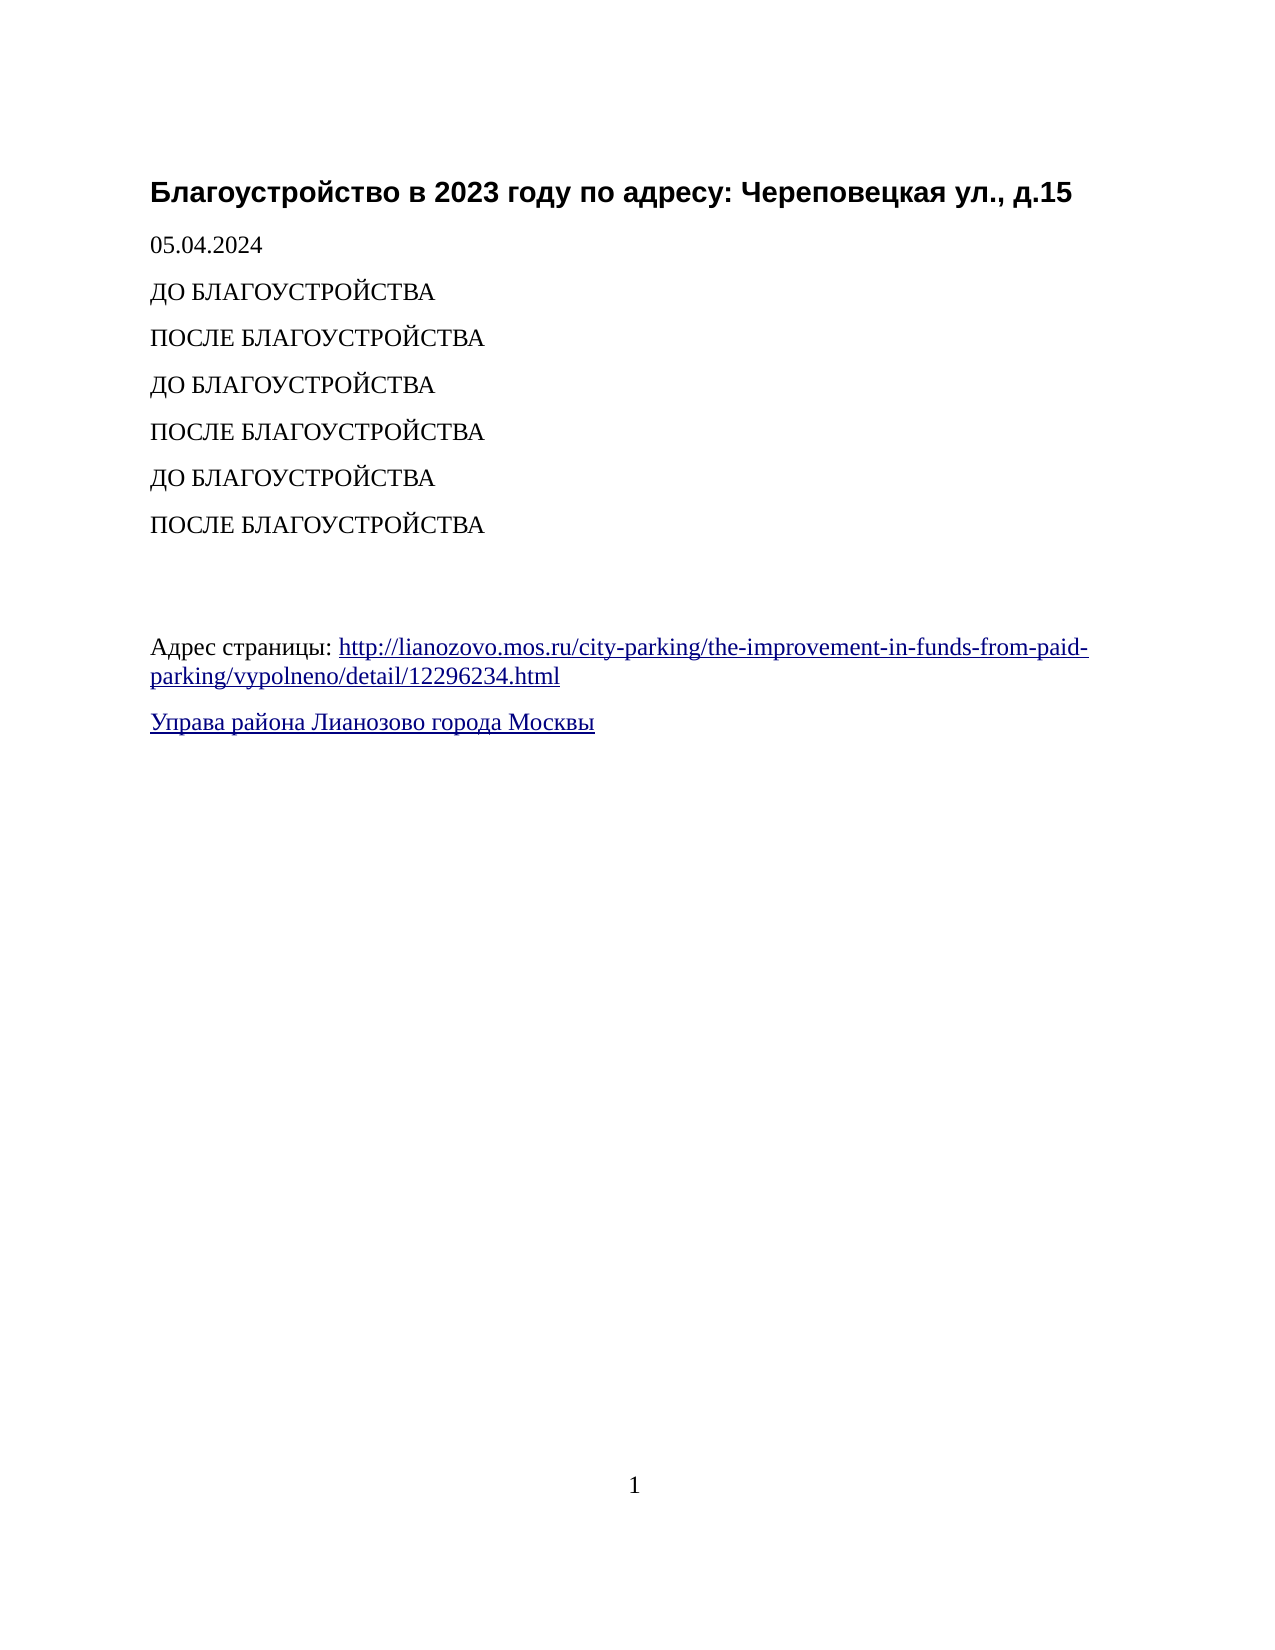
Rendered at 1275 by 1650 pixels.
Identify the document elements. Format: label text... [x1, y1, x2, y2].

text ПОСЛЕ БЛАГОУСТРОЙСТВА [150, 510, 1125, 539]
text ДО БЛАГОУСТРОЙСТВА [150, 370, 1125, 399]
subtitle Благоустройство в 2023 году по адресу: Череповецкая ул., д.15 [150, 175, 1125, 208]
text ДО БЛАГОУСТРОЙСТВА [150, 277, 1125, 305]
text 05.04.2024 [150, 230, 1125, 259]
text ПОСЛЕ БЛАГОУСТРОЙСТВА [150, 417, 1125, 445]
text ДО БЛАГОУСТРОЙСТВА [150, 463, 1125, 492]
text Адрес страницы: http://lianozovo.mos.ru/city-parking/the-improvement-in-funds-from-paid-parking/vypolneno/detail/12296234.html [150, 632, 1125, 689]
text Управа района Лианозово города Москвы [150, 707, 1125, 736]
text ПОСЛЕ БЛАГОУСТРОЙСТВА [150, 323, 1125, 352]
